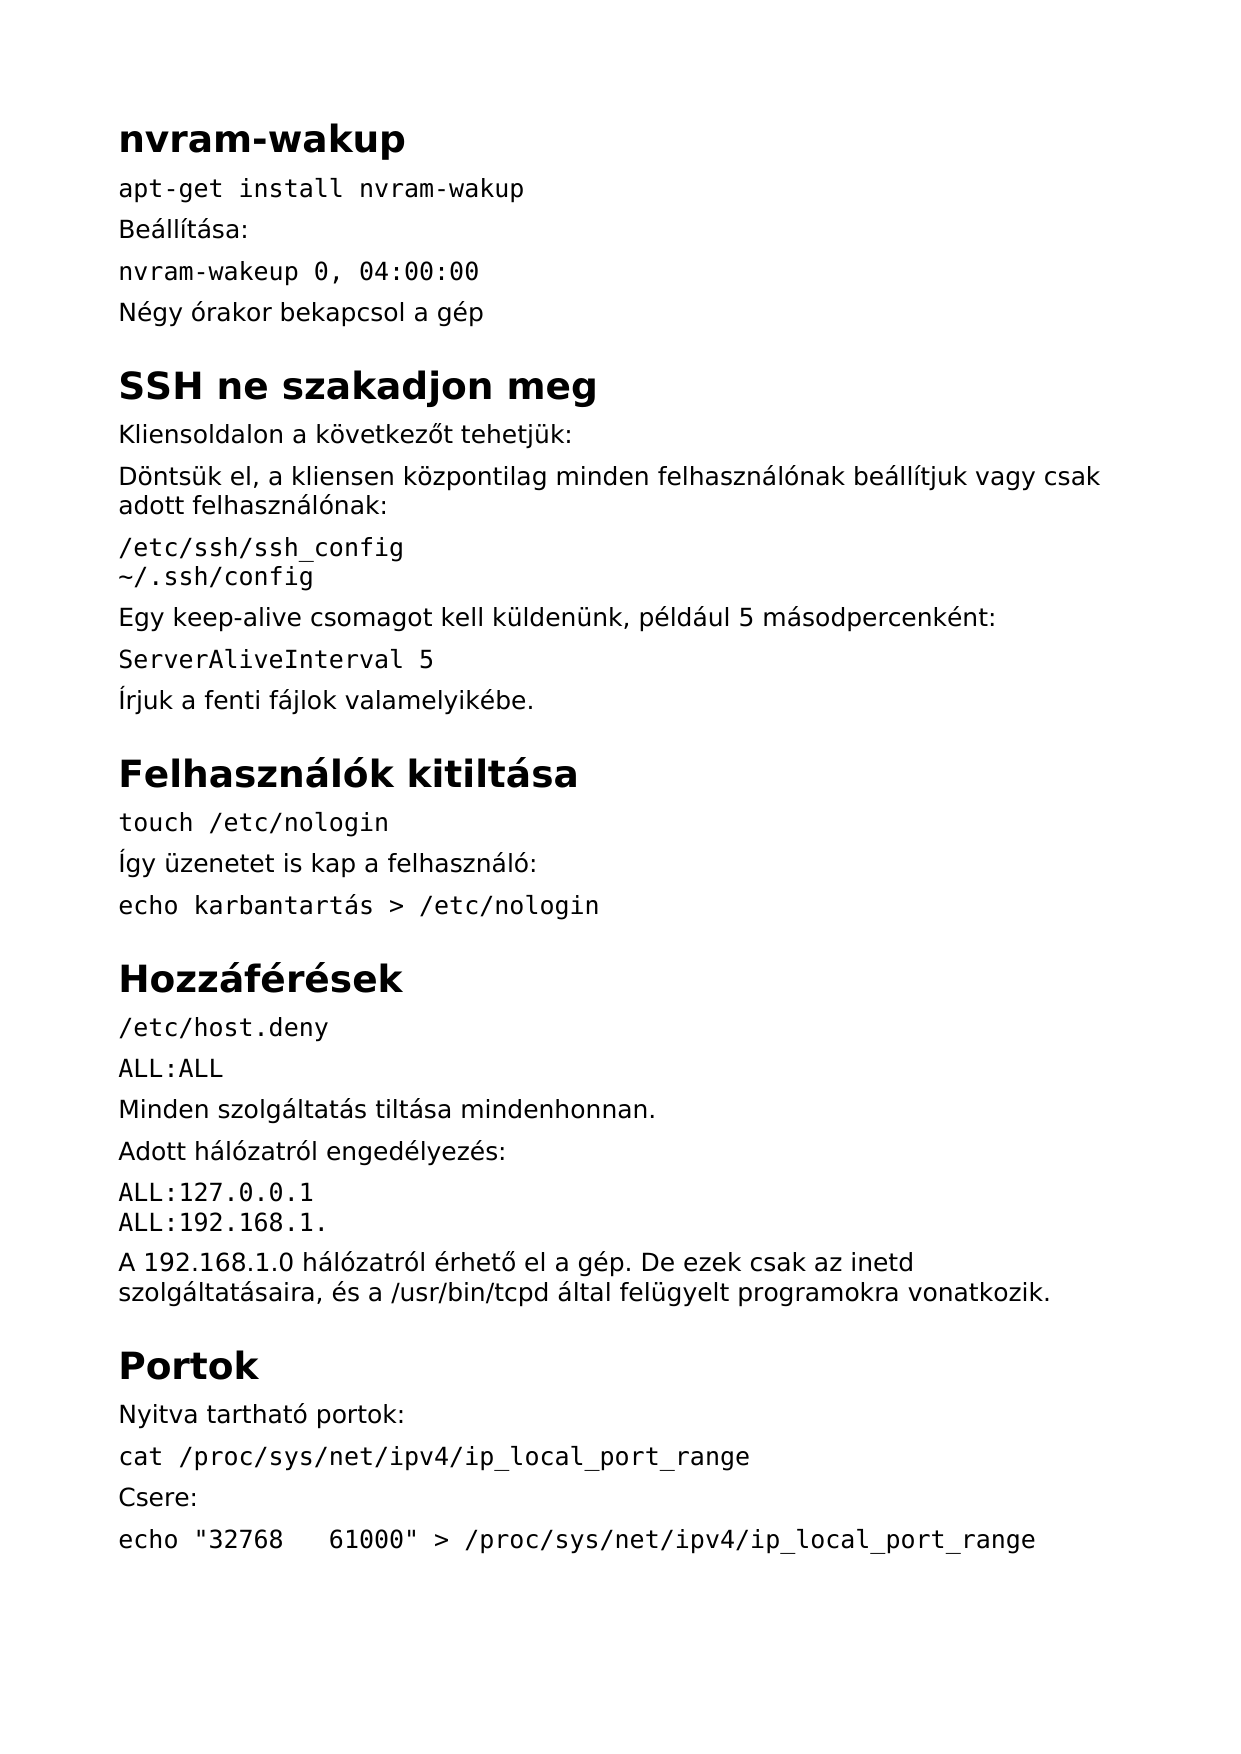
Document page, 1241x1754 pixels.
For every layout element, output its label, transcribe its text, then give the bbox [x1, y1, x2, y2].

text touch /etc/nologin [118, 809, 1122, 838]
text ServerAliveInterval 5 [118, 645, 1122, 674]
text /etc/ssh/ssh_config ~/.ssh/config [118, 533, 1122, 591]
text Csere: [118, 1483, 1122, 1512]
subtitle Felhasználók kitiltása [118, 752, 1122, 796]
text Egy keep-alive csomagot kell küldenünk, például 5 másodpercenként: [118, 603, 1122, 632]
text ALL:ALL [118, 1054, 1122, 1083]
text A 192.168.1.0 hálózatról érhető el a gép. De ezek csak az inetd szolgáltatásaira, és a /usr/bin/tcpd által felügyelt programokra vonatkozik. [118, 1249, 1122, 1307]
subtitle Portok [118, 1344, 1122, 1388]
text echo karbantartás > /etc/nologin [118, 891, 1122, 920]
text Kliensoldalon a következőt tehetjük: [118, 421, 1122, 450]
text Beállítása: [118, 215, 1122, 244]
subtitle SSH ne szakadjon meg [118, 364, 1122, 408]
text cat /proc/sys/net/ipv4/ip_local_port_range [118, 1442, 1122, 1471]
text Döntsük el, a kliensen központilag minden felhasználónak beállítjuk vagy csak adott felhasználónak: [118, 462, 1122, 521]
text ALL:127.0.0.1 ALL:192.168.1. [118, 1178, 1122, 1237]
text Minden szolgáltatás tiltása mindenhonnan. [118, 1095, 1122, 1124]
subtitle Hozzáférések [118, 957, 1122, 1001]
text Így üzenetet is kap a felhasználó: [118, 849, 1122, 879]
text echo "32768 61000" > /proc/sys/net/ipv4/ip_local_port_range [118, 1525, 1122, 1554]
text apt-get install nvram-wakup [118, 174, 1122, 203]
text Négy órakor bekapcsol a gép [118, 298, 1122, 327]
text /etc/host.deny [118, 1013, 1122, 1042]
subtitle nvram-wakup [118, 118, 1122, 162]
text nvram-wakeup 0, 04:00:00 [118, 257, 1122, 286]
text Adott hálózatról engedélyezés: [118, 1137, 1122, 1166]
text Írjuk a fenti fájlok valamelyikébe. [118, 686, 1122, 715]
text Nyitva tartható portok: [118, 1401, 1122, 1430]
